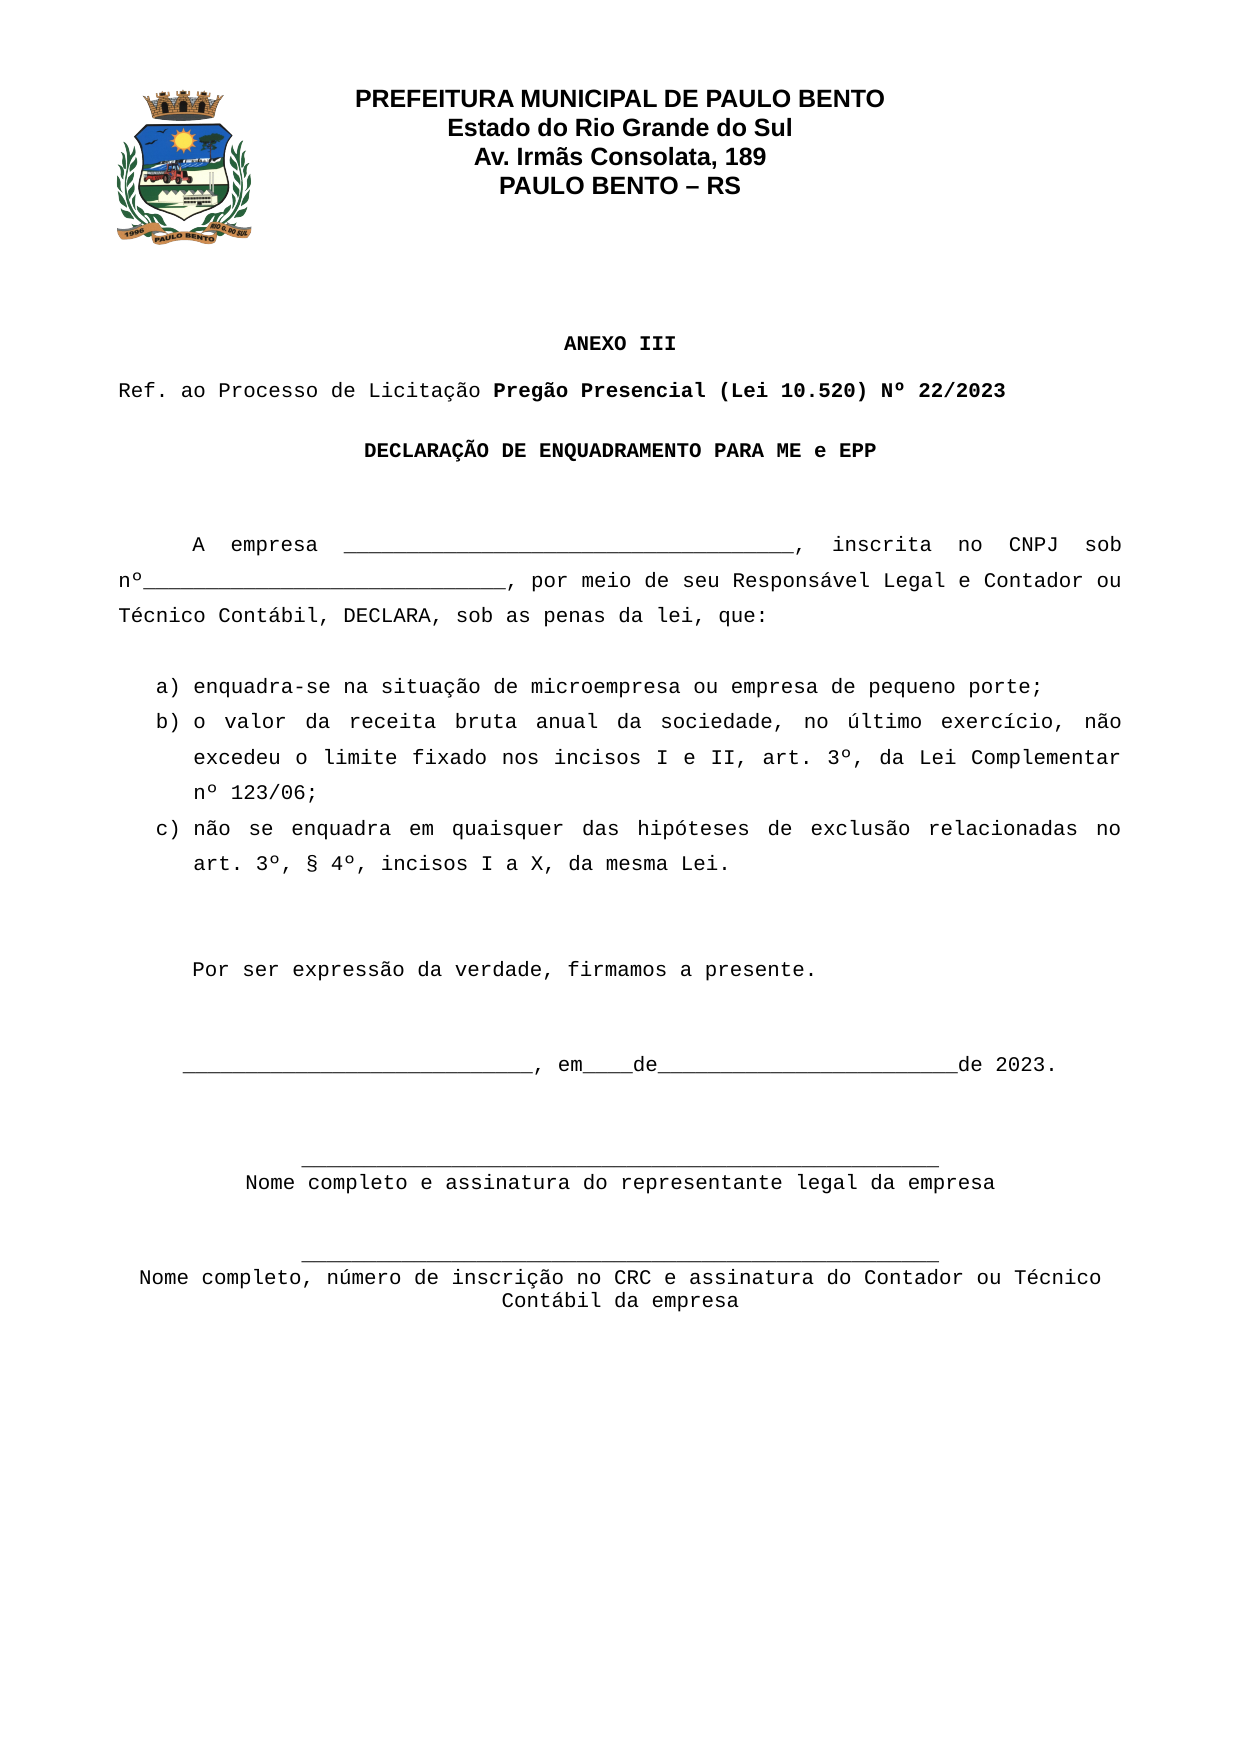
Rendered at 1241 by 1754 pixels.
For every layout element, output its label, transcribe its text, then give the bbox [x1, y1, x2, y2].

text Por ser expressão da verdade, firmamos a presente. [118, 959, 1122, 983]
text A empresa ____________________________________, inscrita no CNPJ sob nº_____________________________, por meio de seu Responsável Legal e Contador ou Técnico Contábil, DECLARA, sob as penas da lei, que: [118, 534, 1122, 629]
text ___________________________________________________ [118, 1148, 1122, 1172]
text c) não se enquadra em quaisquer das hipóteses de exclusão relacionadas no art. 3º, § 4º, incisos I a X, da mesma Lei. [156, 817, 1122, 877]
text Nome completo, número de inscrição no CRC e assinatura do Contador ou Técnico Contábil da empresa [118, 1267, 1122, 1314]
text Ref. ao Processo de Licitação Pregão Presencial (Lei 10.520) Nº 22/2023 [118, 381, 1122, 404]
text ANEXO III [118, 333, 1122, 357]
text b) o valor da receita bruta anual da sociedade, no último exercício, não excedeu o limite fixado nos incisos I e II, art. 3º, da Lei Complementar nº 123/06; [156, 711, 1122, 806]
text DECLARAÇÃO DE ENQUADRAMENTO PARA ME e EPP [118, 439, 1122, 463]
text ____________________________, em____de________________________de 2023. [118, 1054, 1122, 1077]
text ___________________________________________________ [118, 1243, 1122, 1267]
text a) enquadra-se na situação de microempresa ou empresa de pequeno porte; [156, 676, 1122, 699]
text Nome completo e assinatura do representante legal da empresa [118, 1172, 1122, 1196]
picture [116, 89, 252, 245]
